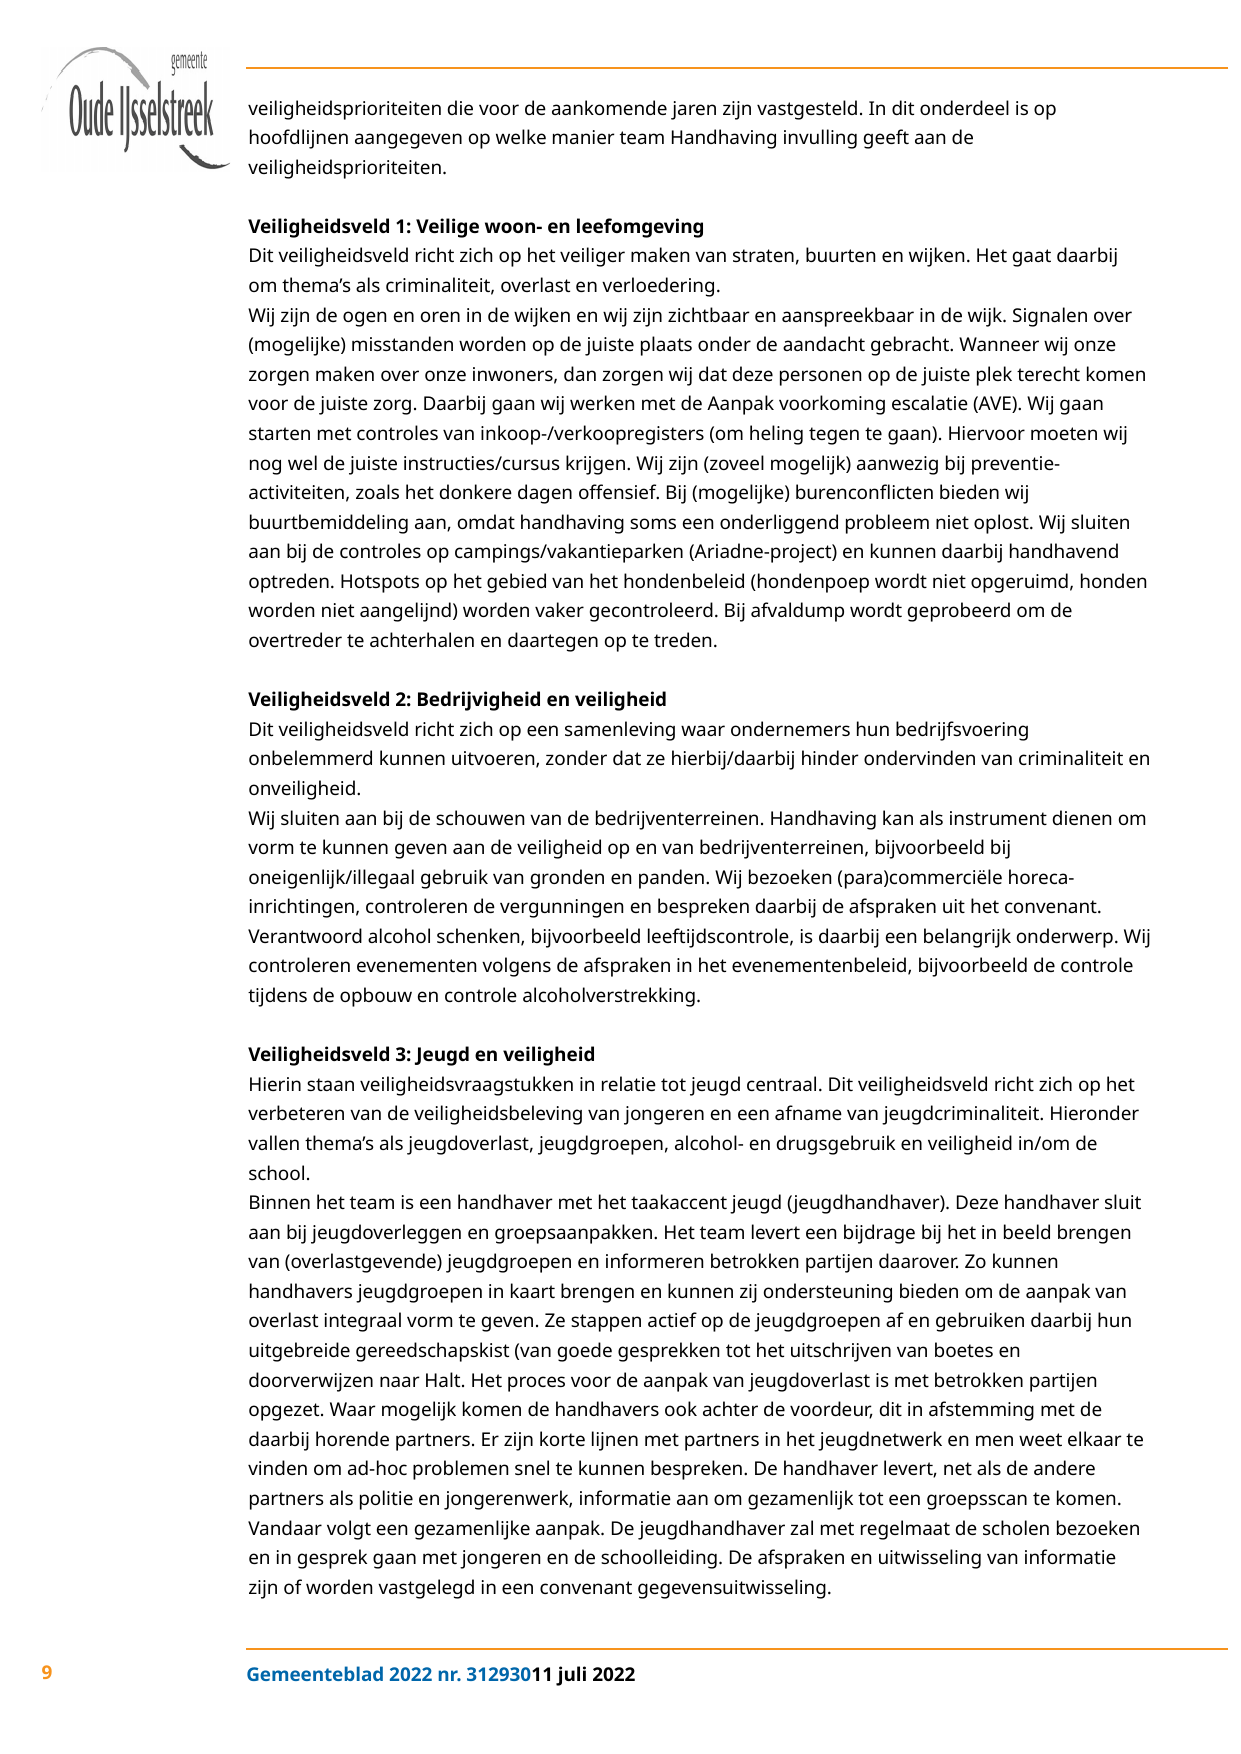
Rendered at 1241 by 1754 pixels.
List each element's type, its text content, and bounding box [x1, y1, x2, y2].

picture [41, 47, 231, 172]
text Wij sluiten aan bij de schouwen van de bedrijventerreinen. Handhaving kan als instrument dienen om vorm te kunnen geven aan de veiligheid op en van bedrijventerreinen, bijvoorbeeld bij oneigenlijk/illegaal gebruik van gronden en panden. Wij bezoeken (para)commerciële horeca-inrichtingen, controleren de vergunningen en bespreken daarbij de afspraken uit het convenant. Verantwoord alcohol schenken, bijvoorbeeld leeftijdscontrole, is daarbij een belangrijk onderwerp. Wij controleren evenementen volgens de afspraken in het evenementenbeleid, bijvoorbeeld de controle tijdens de opbouw en controle alcoholverstrekking. [248, 805, 1152, 1008]
text Veiligheidsveld 3: Jeugd en veiligheid [248, 1041, 1152, 1067]
text Dit veiligheidsveld richt zich op een samenleving waar ondernemers hun bedrijfsvoering onbelemmerd kunnen uitvoeren, zonder dat ze hierbij/daarbij hinder ondervinden van criminaliteit en onveiligheid. [248, 716, 1152, 801]
text Dit veiligheidsveld richt zich op het veiliger maken van straten, buurten en wijken. Het gaat daarbij om thema’s als criminaliteit, overlast en verloedering. [248, 243, 1152, 298]
text Hierin staan veiligheidsvraagstukken in relatie tot jeugd centraal. Dit veiligheidsveld richt zich op het verbeteren van de veiligheidsbeleving van jongeren en een afname van jeugdcriminaliteit. Hieronder vallen thema’s als jeugdoverlast, jeugdgroepen, alcohol- en drugsgebruik en veiligheid in/om de school. [248, 1071, 1152, 1186]
text Binnen het team is een handhaver met het taakaccent jeugd (jeugdhandhaver). Deze handhaver sluit aan bij jeugdoverleggen en groepsaanpakken. Het team levert een bijdrage bij het in beeld brengen van (overlastgevende) jeugdgroepen en informeren betrokken partijen daarover. Zo kunnen handhavers jeugdgroepen in kaart brengen en kunnen zij ondersteuning bieden om de aanpak van overlast integraal vorm te geven. Ze stappen actief op de jeugdgroepen af en gebruiken daarbij hun uitgebreide gereedschapskist (van goede gesprekken tot het uitschrijven van boetes en doorverwijzen naar Halt. Het proces voor de aanpak van jeugdoverlast is met betrokken partijen opgezet. Waar mogelijk komen de handhavers ook achter de voordeur, dit in afstemming met de daarbij horende partners. Er zijn korte lijnen met partners in het jeugdnetwerk en men weet elkaar te vinden om ad-hoc problemen snel te kunnen bespreken. De handhaver levert, net als de andere partners als politie en jongerenwerk, informatie aan om gezamenlijk tot een groepsscan te komen. Vandaar volgt een gezamenlijke aanpak. De jeugdhandhaver zal met regelmaat de scholen bezoeken en in gesprek gaan met jongeren en de schoolleiding. De afspraken en uitwisseling van informatie zijn of worden vastgelegd in een convenant gegevensuitwisseling. [248, 1189, 1152, 1600]
text Veiligheidsveld 2: Bedrijvigheid en veiligheid [248, 686, 1152, 712]
text Wij zijn de ogen en oren in de wijken en wij zijn zichtbaar en aanspreekbaar in de wijk. Signalen over (mogelijke) misstanden worden op de juiste plaats onder de aandacht gebracht. Wanneer wij onze zorgen maken over onze inwoners, dan zorgen wij dat deze personen op de juiste plek terecht komen voor de juiste zorg. Daarbij gaan wij werken met de Aanpak voorkoming escalatie (AVE). Wij gaan starten met controles van inkoop-/verkoopregisters (om heling tegen te gaan). Hiervoor moeten wij nog wel de juiste instructies/cursus krijgen. Wij zijn (zoveel mogelijk) aanwezig bij preventie-activiteiten, zoals het donkere dagen offensief. Bij (mogelijke) burenconflicten bieden wij buurtbemiddeling aan, omdat handhaving soms een onderliggend probleem niet oplost. Wij sluiten aan bij de controles op campings/vakantieparken (Ariadne-project) en kunnen daarbij handhavend optreden. Hotspots op het gebied van het hondenbeleid (hondenpoep wordt niet opgeruimd, honden worden niet aangelijnd) worden vaker gecontroleerd. Bij afvaldump wordt geprobeerd om de overtreder te achterhalen en daartegen op te treden. [248, 302, 1152, 653]
text Veiligheidsveld 1: Veilige woon- en leefomgeving [248, 213, 1152, 239]
text veiligheidsprioriteiten die voor de aankomende jaren zijn vastgesteld. In dit onderdeel is op hoofdlijnen aangegeven op welke manier team Handhaving invulling geeft aan de veiligheidsprioriteiten. [248, 95, 1152, 180]
